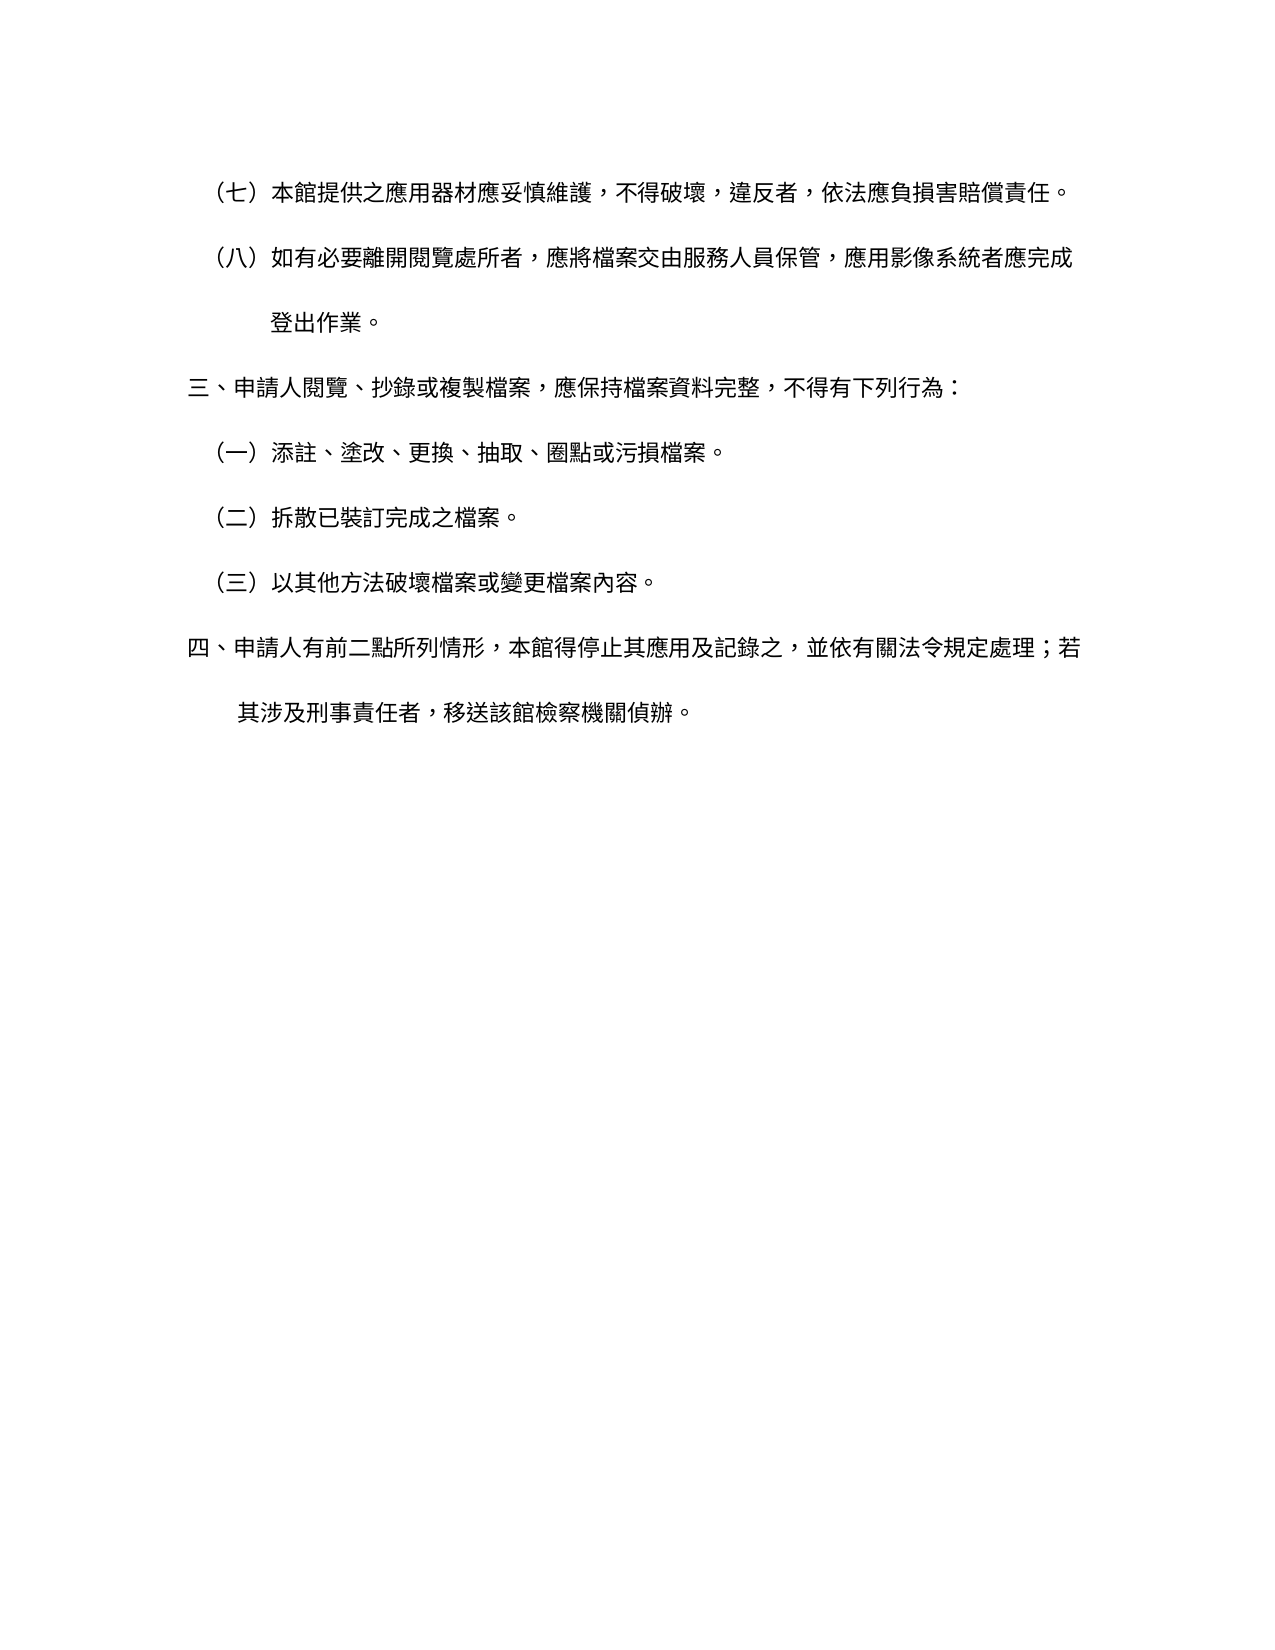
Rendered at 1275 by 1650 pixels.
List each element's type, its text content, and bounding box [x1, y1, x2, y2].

text 三、申請人閱覽、抄錄或複製檔案，應保持檔案資料完整，不得有下列行為： [187, 354, 1087, 419]
text （八）如有必要離開閱覽處所者，應將檔案交由服務人員保管，應用影像系統者應完成登出作業。 [202, 224, 1087, 354]
text 四、申請人有前二點所列情形，本館得停止其應用及記錄之，並依有關法令規定處理；若其涉及刑事責任者，移送該館檢察機關偵辦。 [187, 614, 1087, 744]
text （三）以其他方法破壞檔案或變更檔案內容。 [202, 549, 1087, 614]
text （一）添註、塗改、更換、抽取、圈點或污損檔案。 [202, 419, 1087, 484]
text （七）本館提供之應用器材應妥慎維護，不得破壞，違反者，依法應負損害賠償責任。 [202, 159, 1087, 224]
text （二）拆散已裝訂完成之檔案。 [202, 484, 1087, 549]
